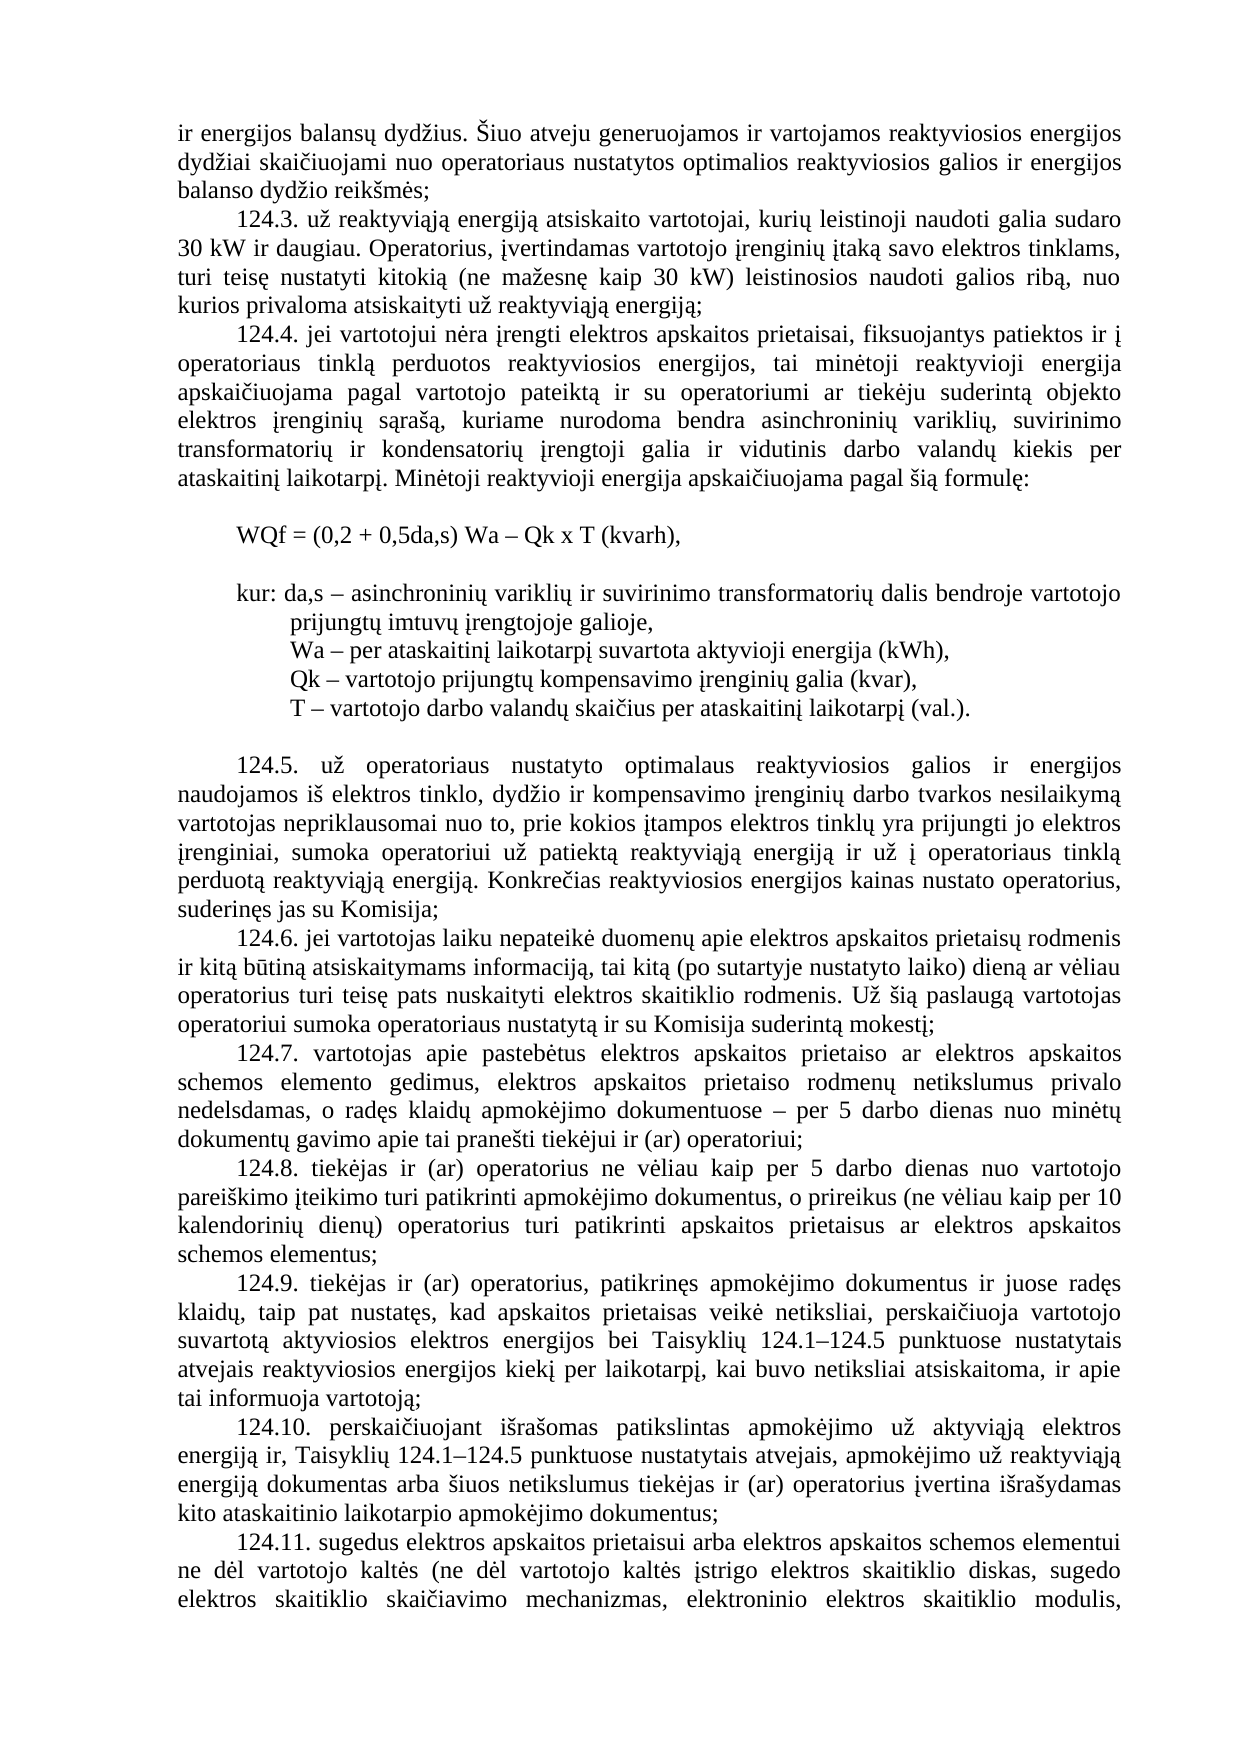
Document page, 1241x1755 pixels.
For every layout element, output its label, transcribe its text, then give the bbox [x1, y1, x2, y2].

text ir energijos balansų dydžius. Šiuo atveju generuojamos ir vartojamos reaktyviosios energijos dydžiai skaičiuojami nuo operatoriaus nustatytos optimalios reaktyviosios galios ir energijos balanso dydžio reikšmės; [177, 118, 1122, 204]
text 124.3. už reaktyviąją energiją atsiskaito vartotojai, kurių leistinoji naudoti galia sudaro 30 kW ir daugiau. Operatorius, įvertindamas vartotojo įrenginių įtaką savo elektros tinklams, turi teisę nustatyti kitokią (ne mažesnę kaip 30 kW) leistinosios naudoti galios ribą, nuo kurios privaloma atsiskaityti už reaktyviąją energiją; [177, 204, 1122, 319]
text 124.4. jei vartotojui nėra įrengti elektros apskaitos prietaisai, fiksuojantys patiektos ir į operatoriaus tinklą perduotos reaktyviosios energijos, tai minėtoji reaktyvioji energija apskaičiuojama pagal vartotojo pateiktą ir su operatoriumi ar tiekėju suderintą objekto elektros įrenginių sąrašą, kuriame nurodoma bendra asinchroninių variklių, suvirinimo transformatorių ir kondensatorių įrengtoji galia ir vidutinis darbo valandų kiekis per ataskaitinį laikotarpį. Minėtoji reaktyvioji energija apskaičiuojama pagal šią formulę: [177, 319, 1122, 492]
text T – vartotojo darbo valandų skaičius per ataskaitinį laikotarpį (val.). [290, 693, 1122, 722]
text 124.9. tiekėjas ir (ar) operatorius, patikrinęs apmokėjimo dokumentus ir juose radęs klaidų, taip pat nustatęs, kad apskaitos prietaisas veikė netiksliai, perskaičiuoja vartotojo suvartotą aktyviosios elektros energijos bei Taisyklių 124.1–124.5 punktuose nustatytais atvejais reaktyviosios energijos kiekį per laikotarpį, kai buvo netiksliai atsiskaitoma, ir apie tai informuoja vartotoją; [177, 1268, 1122, 1412]
text 124.5. už operatoriaus nustatyto optimalaus reaktyviosios galios ir energijos naudojamos iš elektros tinklo, dydžio ir kompensavimo įrenginių darbo tvarkos nesilaikymą vartotojas nepriklausomai nuo to, prie kokios įtampos elektros tinklų yra prijungti jo elektros įrenginiai, sumoka operatoriui už patiektą reaktyviąją energiją ir už į operatoriaus tinklą perduotą reaktyviąją energiją. Konkrečias reaktyviosios energijos kainas nustato operatorius, suderinęs jas su Komisija; [177, 751, 1122, 923]
text Qk – vartotojo prijungtų kompensavimo įrenginių galia (kvar), [290, 664, 1122, 693]
text kur: da,s – asinchroninių variklių ir suvirinimo transformatorių dalis bendroje vartotojo prijungtų imtuvų įrengtojoje galioje, [236, 578, 1122, 636]
text 124.6. jei vartotojas laiku nepateikė duomenų apie elektros apskaitos prietaisų rodmenis ir kitą būtiną atsiskaitymams informaciją, tai kitą (po sutartyje nustatyto laiko) dieną ar vėliau operatorius turi teisę pats nuskaityti elektros skaitiklio rodmenis. Už šią paslaugą vartotojas operatoriui sumoka operatoriaus nustatytą ir su Komisija suderintą mokestį; [177, 923, 1122, 1038]
text 124.7. vartotojas apie pastebėtus elektros apskaitos prietaiso ar elektros apskaitos schemos elemento gedimus, elektros apskaitos prietaiso rodmenų netikslumus privalo nedelsdamas, o radęs klaidų apmokėjimo dokumentuose – per 5 darbo dienas nuo minėtų dokumentų gavimo apie tai pranešti tiekėjui ir (ar) operatoriui; [177, 1038, 1122, 1153]
text WQf = (0,2 + 0,5da,s) Wa – Qk x T (kvarh), [177, 521, 1122, 549]
text 124.11. sugedus elektros apskaitos prietaisui arba elektros apskaitos schemos elementui ne dėl vartotojo kaltės (ne dėl vartotojo kaltės įstrigo elektros skaitiklio diskas, sugedo elektros skaitiklio skaičiavimo mechanizmas, elektroninio elektros skaitiklio modulis, [177, 1527, 1122, 1613]
text 124.8. tiekėjas ir (ar) operatorius ne vėliau kaip per 5 darbo dienas nuo vartotojo pareiškimo įteikimo turi patikrinti apmokėjimo dokumentus, o prireikus (ne vėliau kaip per 10 kalendorinių dienų) operatorius turi patikrinti apskaitos prietaisus ar elektros apskaitos schemos elementus; [177, 1153, 1122, 1268]
text Wa – per ataskaitinį laikotarpį suvartota aktyvioji energija (kWh), [290, 636, 1122, 664]
text 124.10. perskaičiuojant išrašomas patikslintas apmokėjimo už aktyviąją elektros energiją ir, Taisyklių 124.1–124.5 punktuose nustatytais atvejais, apmokėjimo už reaktyviąją energiją dokumentas arba šiuos netikslumus tiekėjas ir (ar) operatorius įvertina išrašydamas kito ataskaitinio laikotarpio apmokėjimo dokumentus; [177, 1412, 1122, 1527]
